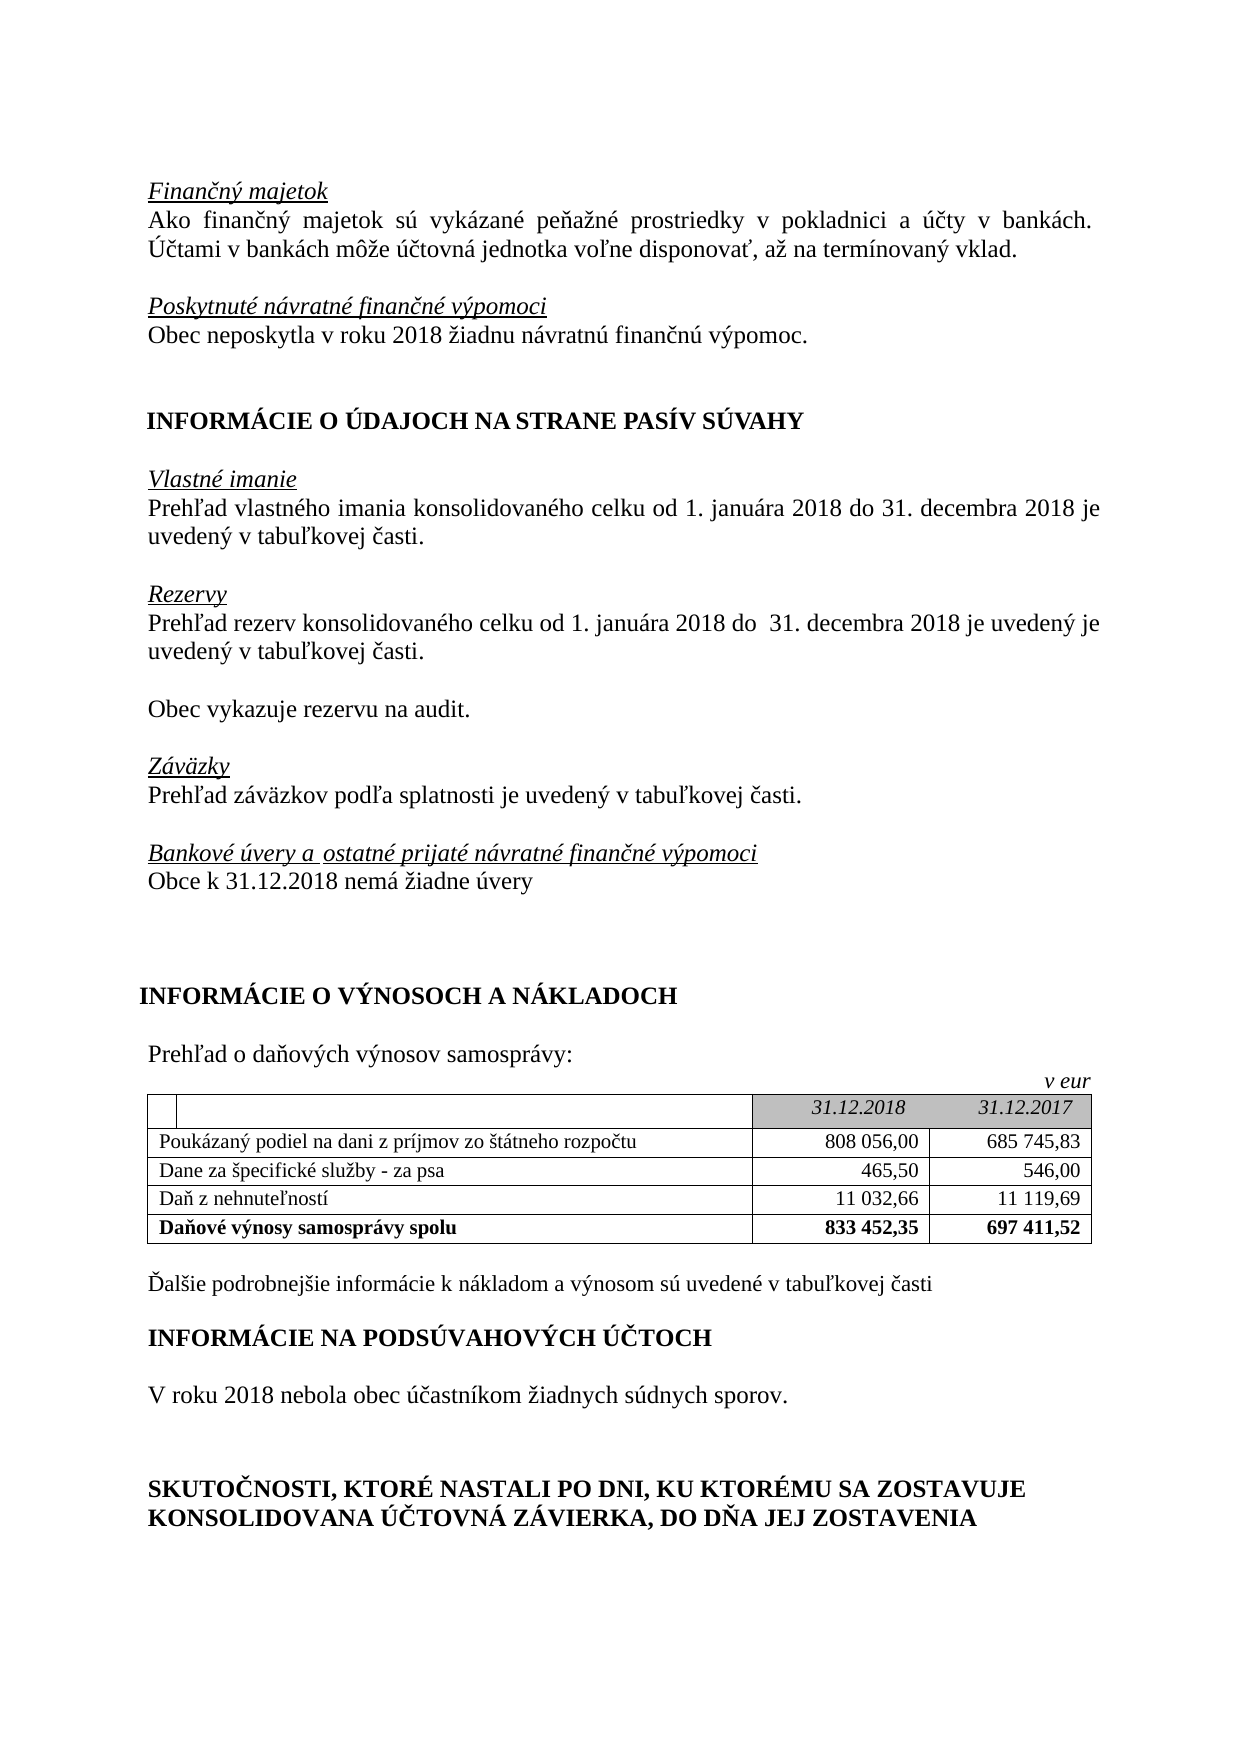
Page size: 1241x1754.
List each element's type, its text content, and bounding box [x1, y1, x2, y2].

text Obec vykazuje rezervu na audit. [148, 694, 1093, 723]
subtitle INFORMÁCIE O ÚDAJOCH NA STRANE PASÍV SÚVAHY [146, 406, 1093, 435]
table_cell 465,50 [753, 1158, 929, 1185]
text Obec neposkytla v roku 2018 žiadnu návratnú finančnú výpomoc. [148, 320, 1101, 349]
text Ďalšie podrobnejšie informácie k nákladom a výnosom sú uvedené v tabuľkovej časti [148, 1270, 1093, 1296]
text KONSOLIDOVANA ÚČTOVNÁ ZÁVIERKA, DO DŇA JEJ ZOSTAVENIA [148, 1503, 1093, 1532]
text SKUTOČNOSTI, KTORÉ NASTALI PO DNI, KU KTORÉMU SA ZOSTAVUJE [148, 1474, 1093, 1503]
table_cell 685 745,83 [930, 1129, 1091, 1157]
table_cell Daňové výnosy samosprávy spolu [148, 1215, 752, 1243]
text Prehľad záväzkov podľa splatnosti je uvedený v tabuľkovej časti. [148, 780, 1093, 809]
subtitle Bankové úvery a ostatné prijaté návratné finančné výpomoci [148, 838, 1093, 866]
table_header [148, 1095, 176, 1128]
table_header 31.12.2018 31.12.2017 [753, 1095, 1091, 1128]
subtitle Poskytnuté návratné finančné výpomoci [148, 291, 1093, 320]
table_cell 833 452,35 [753, 1215, 929, 1243]
table_cell 546,00 [930, 1158, 1091, 1185]
text V roku 2018 nebola obec účastníkom žiadnych súdnych sporov. [148, 1380, 1093, 1409]
text INFORMÁCIE NA PODSÚVAHOVÝCH ÚČTOCH [148, 1323, 1093, 1351]
subtitle Finančný majetok [148, 176, 1093, 205]
text Prehľad rezerv konsolidovaného celku od 1. januára 2018 do 31. decembra 2018 je uvedený je uvedený v tabuľkovej časti. [148, 608, 1101, 665]
table_cell Dane za špecifické služby - za psa [148, 1158, 752, 1185]
text Prehľad o daňových výnosov samosprávy: [148, 1039, 1093, 1068]
text Ako finančný majetok sú vykázané peňažné prostriedky v pokladnici a účty v bankách. Účtami v bankách môže účtovná jednotka voľne disponovať, až na termínovaný vklad. [148, 205, 1093, 263]
text Obce k 31.12.2018 nemá žiadne úvery [148, 866, 1093, 895]
subtitle Rezervy [148, 579, 1093, 608]
table_cell 697 411,52 [930, 1215, 1091, 1243]
text Informácie o výnosoch a nákladoch [139, 981, 1093, 1010]
table_cell 808 056,00 [753, 1129, 929, 1157]
subtitle Vlastné imanie [148, 464, 1093, 493]
table_cell 11 032,66 [753, 1186, 929, 1214]
text Prehľad vlastného imania konsolidovaného celku od 1. januára 2018 do 31. decembra 2018 je uvedený v tabuľkovej časti. [148, 493, 1101, 550]
table_cell 11 119,69 [930, 1186, 1091, 1214]
text v eur [192, 1068, 1093, 1094]
subtitle Záväzky [148, 751, 1093, 780]
table_header [177, 1095, 752, 1128]
table_cell Poukázaný podiel na dani z príjmov zo štátneho rozpočtu [148, 1129, 752, 1157]
table_cell Daň z nehnuteľností [148, 1186, 752, 1214]
